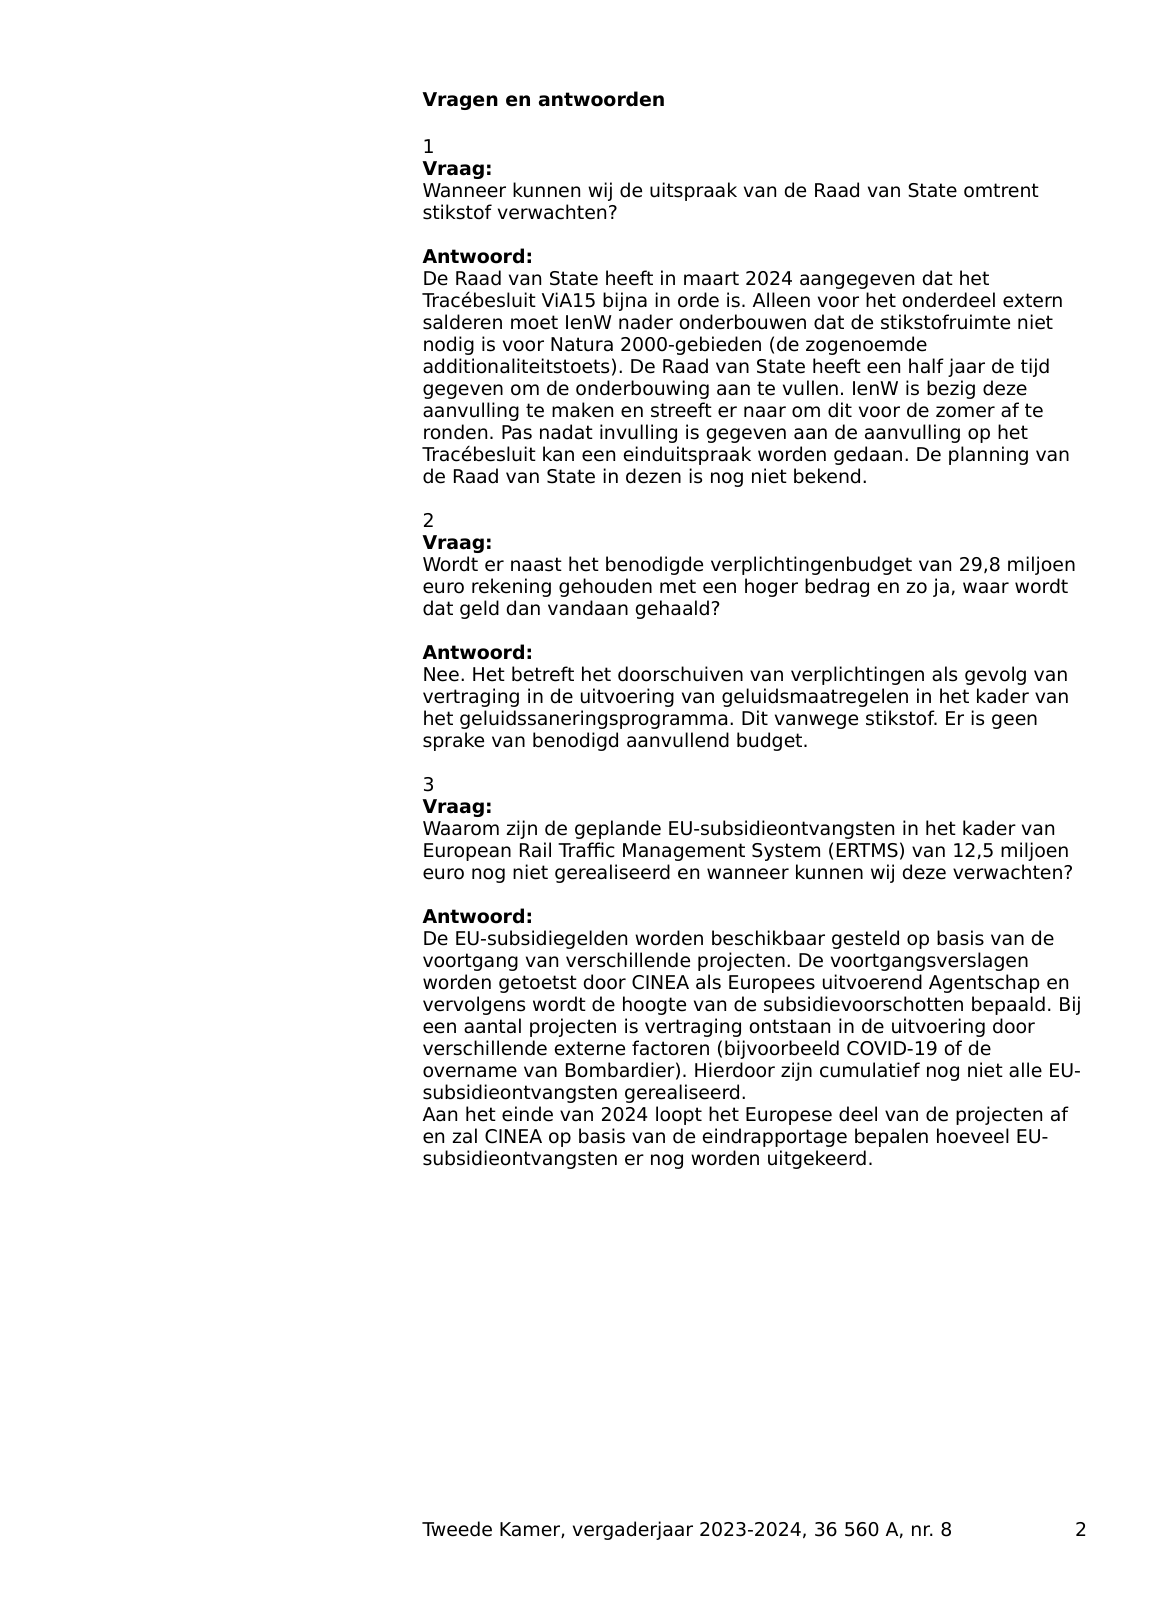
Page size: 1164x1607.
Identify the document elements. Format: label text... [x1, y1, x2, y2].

text Antwoord: [422, 642, 1087, 664]
text 3 [422, 774, 1087, 796]
text Waarom zijn de geplande EU-subsidieontvangsten in het kader van European Rail Traffic Management System (ERTMS) van 12,5 miljoen euro nog niet gerealiseerd en wanneer kunnen wij deze verwachten? [422, 818, 1087, 884]
text De Raad van State heeft in maart 2024 aangegeven dat het Tracébesluit ViA15 bijna in orde is. Alleen voor het onderdeel extern salderen moet IenW nader onderbouwen dat de stikstofruimte niet nodig is voor Natura 2000-gebieden (de zogenoemde additionaliteitstoets). De Raad van State heeft een half jaar de tijd gegeven om de onderbouwing aan te vullen. IenW is bezig deze aanvulling te maken en streeft er naar om dit voor de zomer af te ronden. Pas nadat invulling is gegeven aan de aanvulling op het Tracébesluit kan een einduitspraak worden gedaan. De planning van de Raad van State in dezen is nog niet bekend. [422, 268, 1087, 488]
text Aan het einde van 2024 loopt het Europese deel van de projecten af en zal CINEA op basis van de eindrapportage bepalen hoeveel EU-subsidieontvangsten er nog worden uitgekeerd. [422, 1104, 1087, 1170]
text Antwoord: [422, 246, 1087, 268]
text Antwoord: [422, 906, 1087, 928]
text Nee. Het betreft het doorschuiven van verplichtingen als gevolg van vertraging in de uitvoering van geluidsmaatregelen in het kader van het geluidssaneringsprogramma. Dit vanwege stikstof. Er is geen sprake van benodigd aanvullend budget. [422, 664, 1087, 752]
text De EU-subsidiegelden worden beschikbaar gesteld op basis van de voortgang van verschillende projecten. De voortgangsverslagen worden getoetst door CINEA als Europees uitvoerend Agentschap en vervolgens wordt de hoogte van de subsidievoorschotten bepaald. Bij een aantal projecten is vertraging ontstaan in de uitvoering door verschillende externe factoren (bijvoorbeeld COVID-19 of de overname van Bombardier). Hierdoor zijn cumulatief nog niet alle EU-subsidieontvangsten gerealiseerd. [422, 928, 1087, 1104]
text 2 [422, 510, 1087, 532]
text 1 [422, 136, 1087, 158]
text Vraag: [422, 796, 1087, 818]
text Wanneer kunnen wij de uitspraak van de Raad van State omtrent stikstof verwachten? [422, 180, 1087, 224]
text Vraag: [422, 158, 1087, 180]
text Wordt er naast het benodigde verplichtingenbudget van 29,8 miljoen euro rekening gehouden met een hoger bedrag en zo ja, waar wordt dat geld dan vandaan gehaald? [422, 554, 1087, 620]
subtitle Vragen en antwoorden [422, 89, 1087, 111]
text Vraag: [422, 532, 1087, 554]
